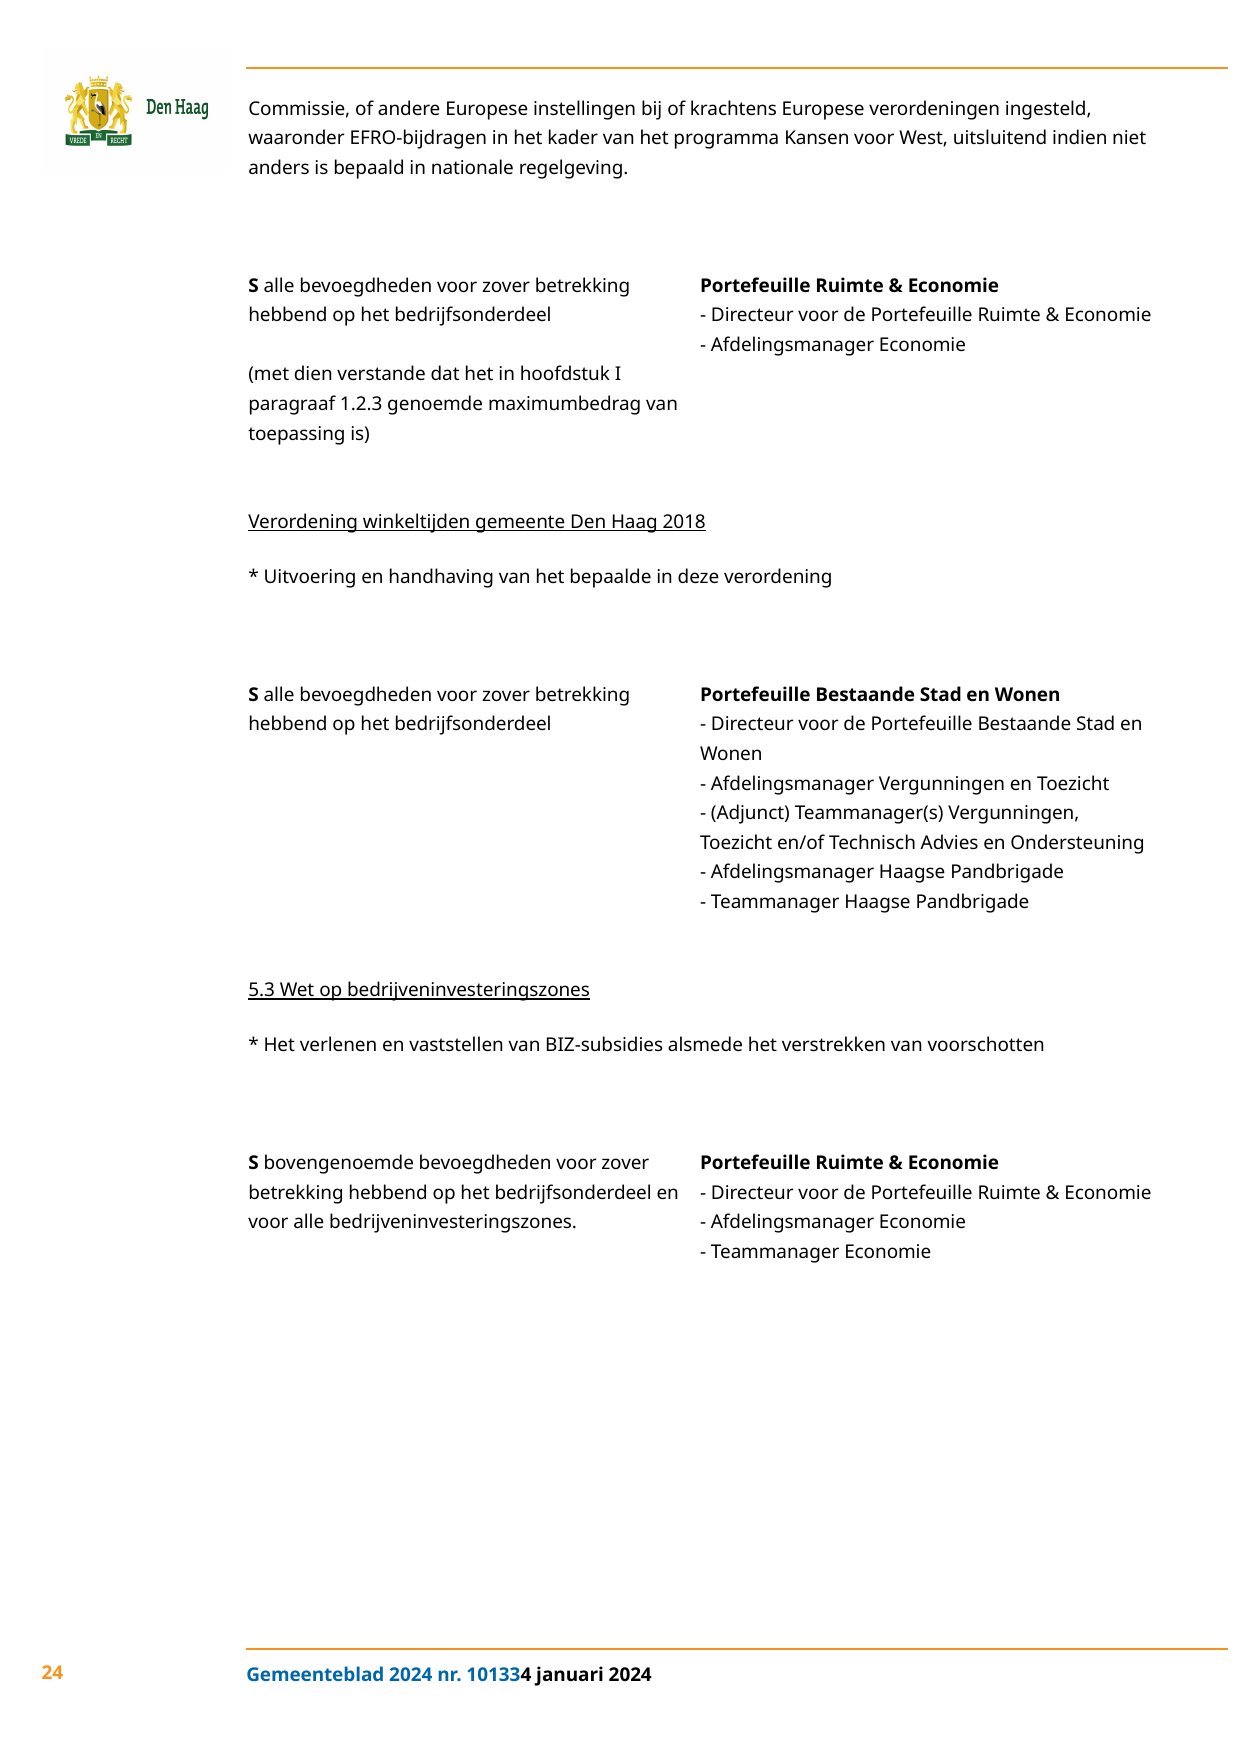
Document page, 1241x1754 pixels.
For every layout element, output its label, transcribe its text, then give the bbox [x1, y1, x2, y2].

table_header Verordening winkeltijden gemeente Den Haag 2018 [248, 478, 1152, 534]
picture [41, 47, 231, 172]
table_header S alle bevoegdheden voor zover betrekking hebbend op het bedrijfsonderdeel (met dien verstande dat het in hoofdstuk I paragraaf 1.2.3 genoemde maximumbedrag van toepassing is) [248, 242, 700, 445]
table_header Portefeuille Ruimte & Economie - Directeur voor de Portefeuille Ruimte & Economie - Afdelingsmanager Economie [700, 242, 1152, 445]
table_header 5.3 Wet op bedrijveninvesteringszones [248, 947, 1152, 1002]
table_header Portefeuille Bestaande Stad en Wonen - Directeur voor de Portefeuille Bestaande Stad en Wonen - Afdelingsmanager Vergunningen en Toezicht - (Adjunct) Teammanager(s) Vergunningen, Toezicht en/of Technisch Advies en Ondersteuning - Afdelingsmanager Haagse Pandbrigade - Teammanager Haagse Pandbrigade [700, 651, 1152, 914]
table_header S bovengenoemde bevoegdheden voor zover betrekking hebbend op het bedrijfsonderdeel en voor alle bedrijveninvesteringszones. [248, 1120, 700, 1264]
table_header Portefeuille Ruimte & Economie - Directeur voor de Portefeuille Ruimte & Economie - Afdelingsmanager Economie - Teammanager Economie [700, 1120, 1152, 1264]
table_header S alle bevoegdheden voor zover betrekking hebbend op het bedrijfsonderdeel [248, 651, 700, 914]
table_cell * Uitvoering en handhaving van het bepaalde in deze verordening [248, 534, 1152, 589]
table_cell * Het verlenen en vaststellen van BIZ-subsidies alsmede het verstrekken van voorschotten [248, 1002, 1152, 1057]
table_cell Commissie, of andere Europese instellingen bij of krachtens Europese verordeningen ingesteld, waaronder EFRO-bijdragen in het kader van het programma Kansen voor West, uitsluitend indien niet anders is bepaald in nationale regelgeving. [248, 95, 1152, 180]
